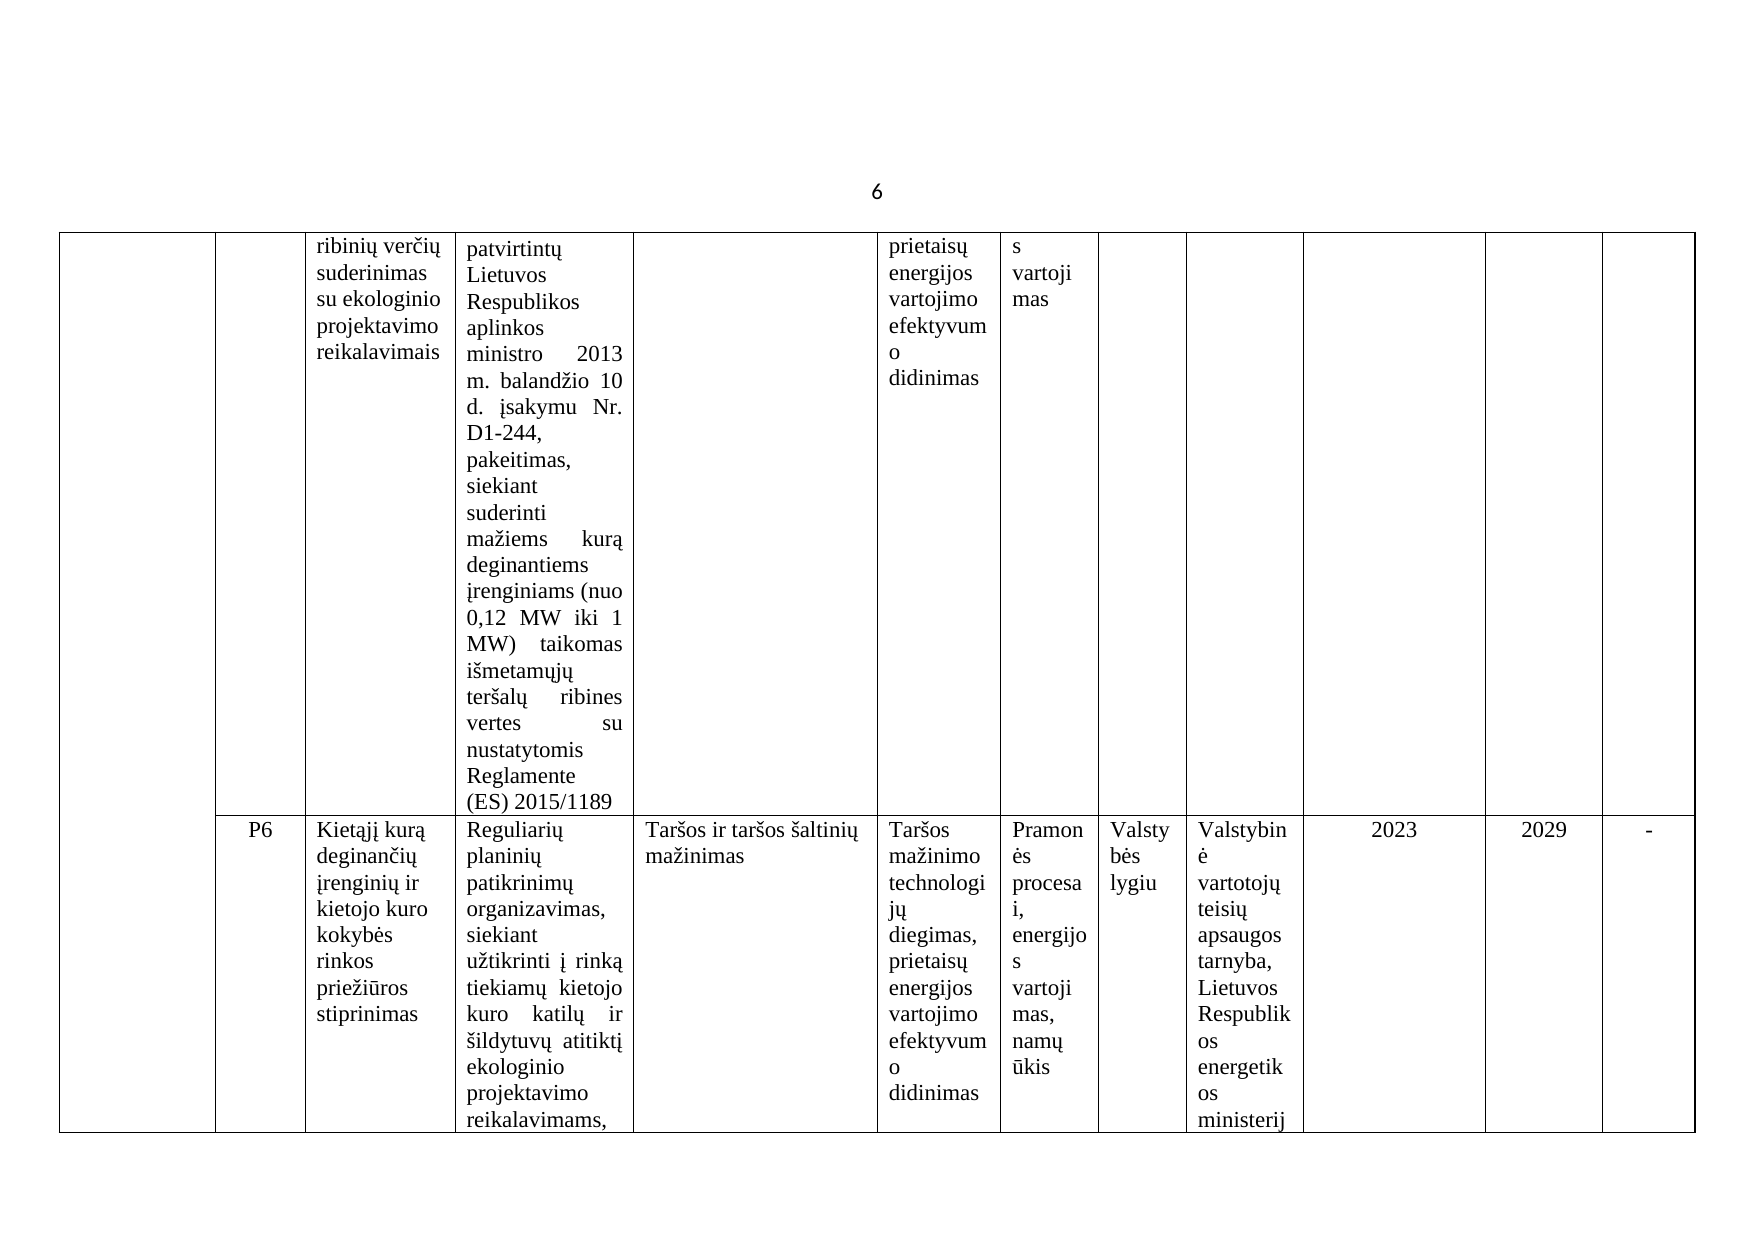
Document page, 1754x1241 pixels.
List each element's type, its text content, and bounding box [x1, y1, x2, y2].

table_cell Valstybės lygiu [1099, 816, 1186, 1132]
table_cell ribinių verčių suderinimas su ekologinio projektavimo reikalavimais [306, 233, 455, 815]
table_cell P6 [216, 816, 305, 1132]
table_cell 2023 [1304, 816, 1485, 1132]
table_cell patvirtintų Lietuvos Respublikos aplinkos ministro 2013 m. balandžio 10 d. įsakymu Nr. D1-244, pakeitimas, siekiant suderinti mažiems kurą deginantiems įrenginiams (nuo 0,12 MW iki 1 MW) taikomas išmetamųjų teršalų ribines vertes su nustatytomis Reglamente (ES) 2015/1189 [456, 233, 633, 815]
table_cell [1486, 233, 1602, 815]
table_cell [1304, 233, 1485, 815]
table_cell [1099, 233, 1186, 815]
table_cell Kietąjį kurą deginančių įrenginių ir kietojo kuro kokybės rinkos priežiūros stiprinimas [306, 816, 455, 1132]
table_cell Valstybinė vartotojų teisių apsaugos tarnyba, Lietuvos Respublikos energetikos ministerij [1187, 816, 1303, 1132]
table_cell [1187, 233, 1303, 815]
table_cell [216, 233, 305, 815]
table_cell - [1603, 816, 1694, 1132]
table_cell [634, 233, 877, 815]
table_cell s vartojimas [1001, 233, 1098, 815]
table_cell 2029 [1486, 816, 1602, 1132]
table_cell Pramonės procesai, energijos vartojimas, namų ūkis [1001, 816, 1098, 1132]
table_cell Taršos mažinimo technologijų diegimas, prietaisų energijos vartojimo efektyvumo didinimas [878, 816, 1000, 1132]
table_cell Reguliarių planinių patikrinimų organizavimas, siekiant užtikrinti į rinką tiekiamų kietojo kuro katilų ir šildytuvų atitiktį ekologinio projektavimo reikalavimams, [456, 816, 633, 1132]
table_cell Taršos ir taršos šaltinių mažinimas [634, 816, 877, 1132]
table_cell prietaisų energijos vartojimo efektyvumo didinimas [878, 233, 1000, 815]
table_cell [60, 233, 215, 1132]
table_cell - [1603, 233, 1694, 815]
